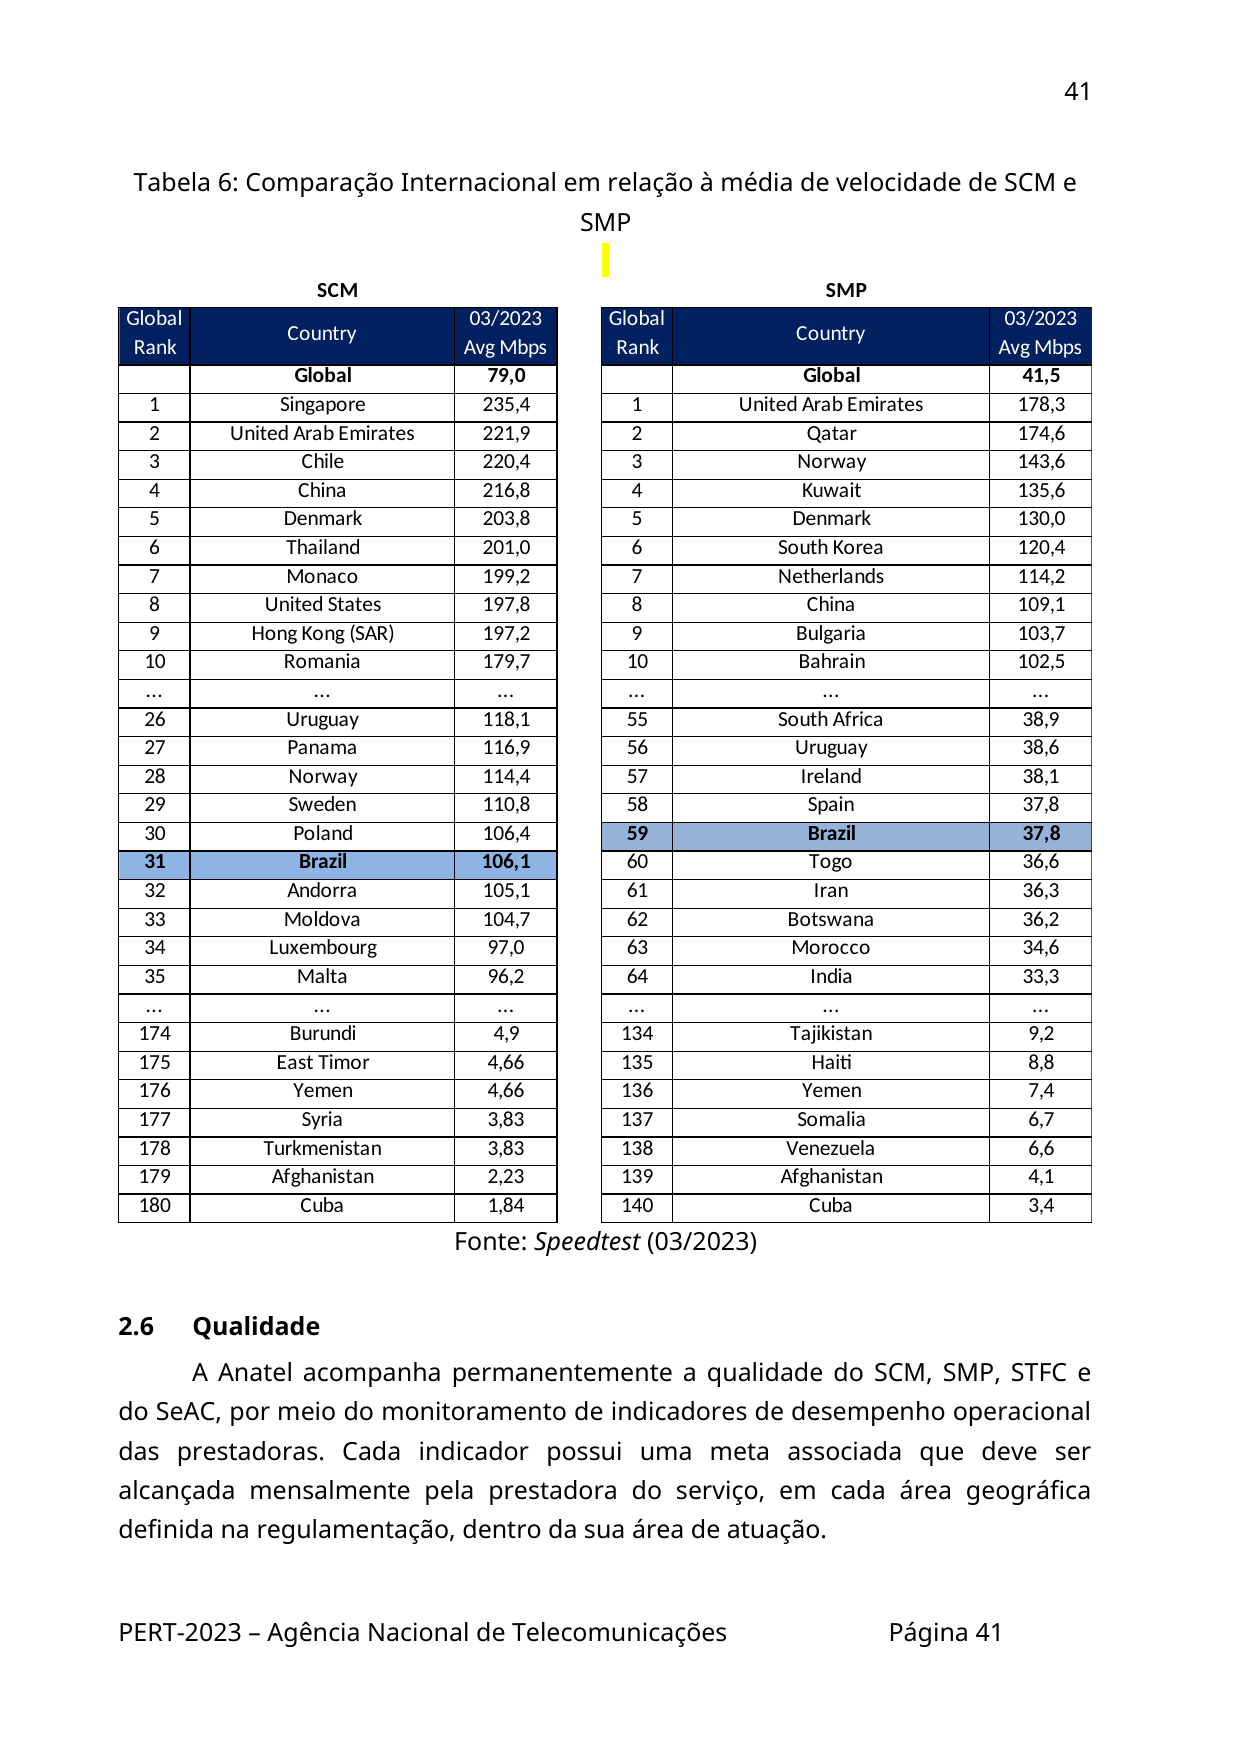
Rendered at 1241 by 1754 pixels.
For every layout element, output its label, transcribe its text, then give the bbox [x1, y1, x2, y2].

subtitle Tabela 6: Comparação Internacional em relação à média de velocidade de SCM e SMP [118, 165, 1093, 238]
subtitle 2.6 Qualidade [118, 1308, 1093, 1342]
text A Anatel acompanha permanentemente a qualidade do SCM, SMP, STFC e do SeAC, por meio do monitoramento de indicadores de desempenho operacional das prestadoras. Cada indicador possui uma meta associada que deve ser alcançada mensalmente pela prestadora do serviço, em cada área geográfica definida na regulamentação, dentro da sua área de atuação. [118, 1355, 1093, 1546]
text Fonte: Speedtest (03/2023) [118, 1223, 1093, 1257]
